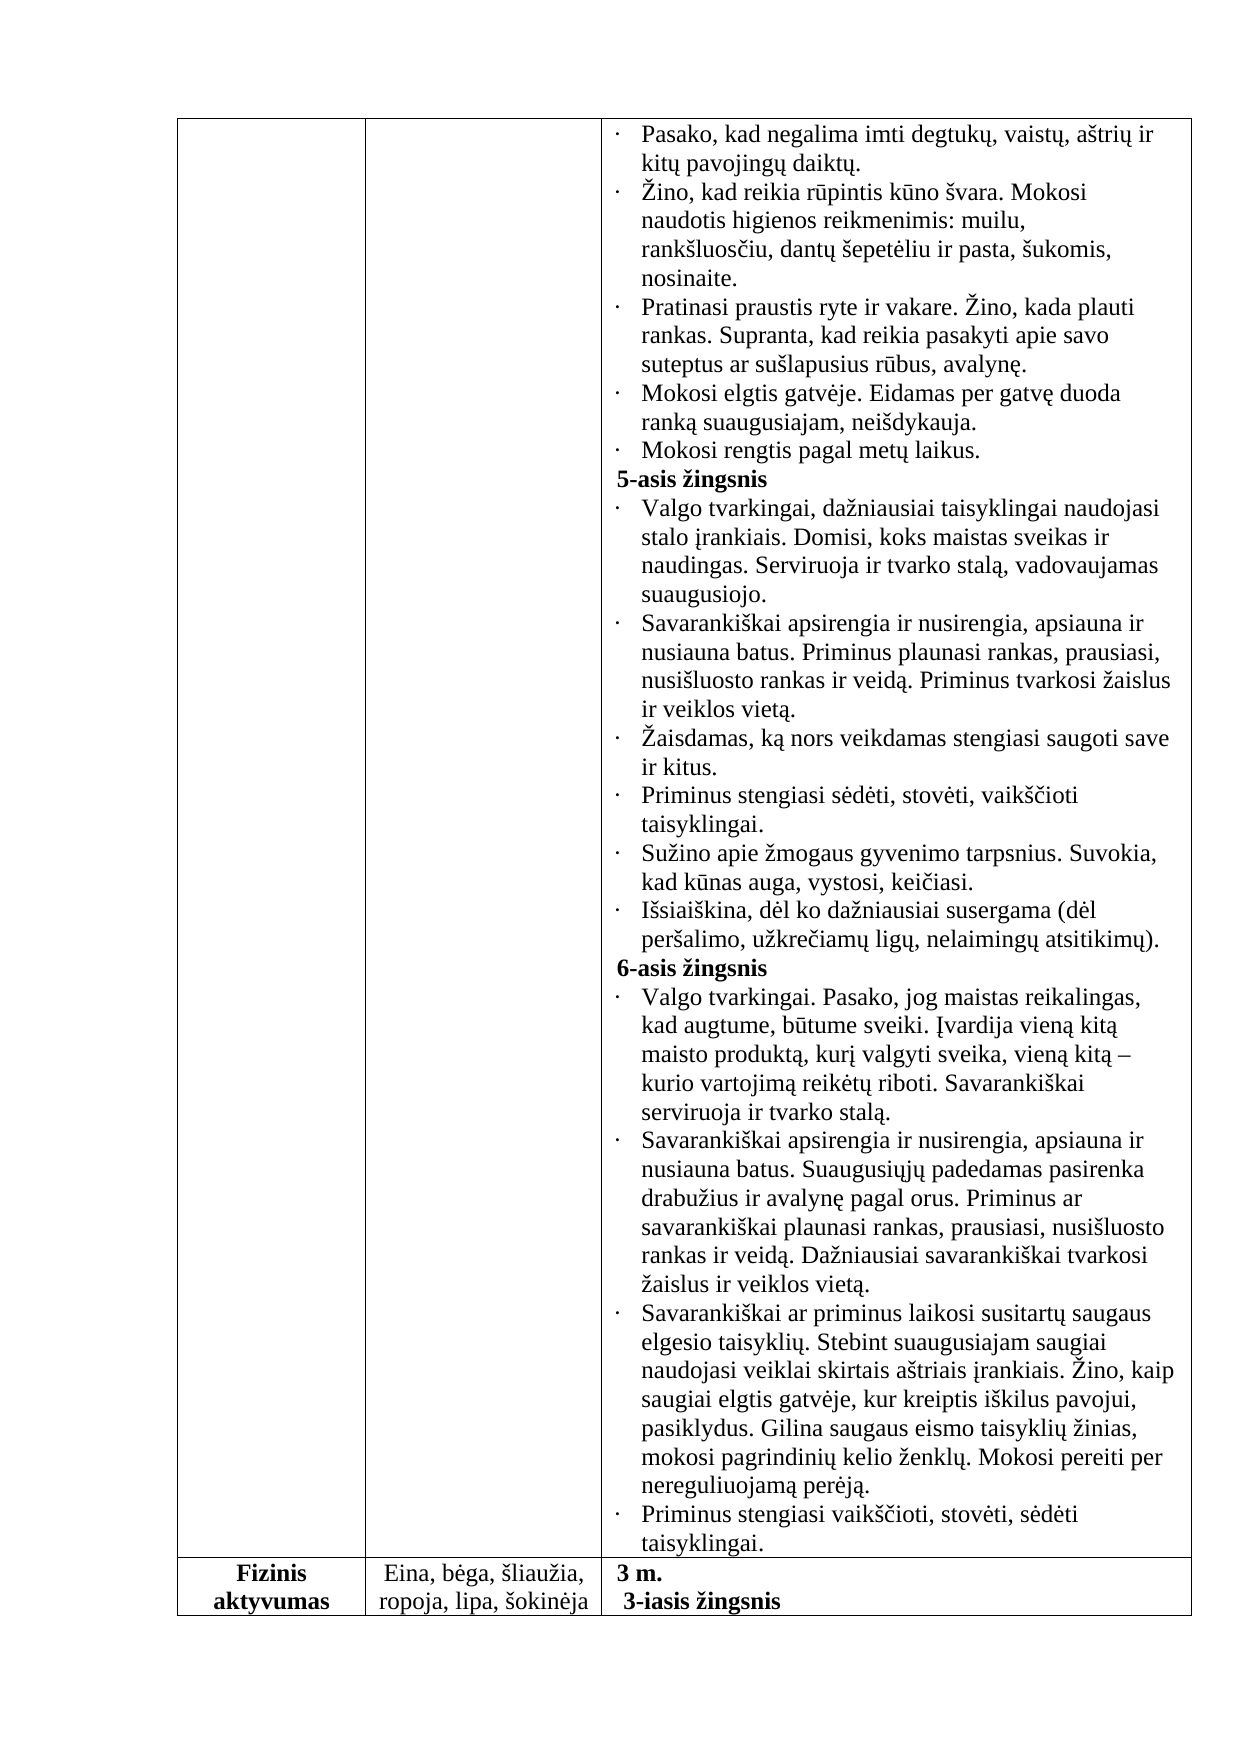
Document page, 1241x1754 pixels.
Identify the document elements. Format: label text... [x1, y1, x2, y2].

table_cell Fizinis aktyvumas [178, 1558, 365, 1615]
table_cell Eina, bėga, šliaužia, ropoja, lipa, šokinėja [366, 1558, 601, 1615]
table_cell [366, 119, 601, 1557]
table_cell [178, 119, 365, 1557]
table_cell · Pasako, kad negalima imti degtukų, vaistų, aštrių ir kitų pavojingų daiktų. · Žino, kad reikia rūpintis kūno švara. Mokosi naudotis higienos reikmenimis: muilu, rankšluosčiu, dantų šepetėliu ir pasta, šukomis, nosinaite. · Pratinasi praustis ryte ir vakare. Žino, kada plauti rankas. Supranta, kad reikia pasakyti apie savo suteptus ar sušlapusius rūbus, avalynę. · Mokosi elgtis gatvėje. Eidamas per gatvę duoda ranką suaugusiajam, neišdykauja. · Mokosi rengtis pagal metų laikus. 5-asis žingsnis · Valgo tvarkingai, dažniausiai taisyklingai naudojasi stalo įrankiais. Domisi, koks maistas sveikas ir naudingas. Serviruoja ir tvarko stalą, vadovaujamas suaugusiojo. · Savarankiškai apsirengia ir nusirengia, apsiauna ir nusiauna batus. Priminus plaunasi rankas, prausiasi, nusišluosto rankas ir veidą. Priminus tvarkosi žaislus ir veiklos vietą. · Žaisdamas, ką nors veikdamas stengiasi saugoti save ir kitus. · Priminus stengiasi sėdėti, stovėti, vaikščioti taisyklingai. · Sužino apie žmogaus gyvenimo tarpsnius. Suvokia, kad kūnas auga, vystosi, keičiasi. · Išsiaiškina, dėl ko dažniausiai susergama (dėl peršalimo, užkrečiamų ligų, nelaimingų atsitikimų). 6-asis žingsnis · Valgo tvarkingai. Pasako, jog maistas reikalingas, kad augtume, būtume sveiki. Įvardija vieną kitą maisto produktą, kurį valgyti sveika, vieną kitą – kurio vartojimą reikėtų riboti. Savarankiškai serviruoja ir tvarko stalą. · Savarankiškai apsirengia ir nusirengia, apsiauna ir nusiauna batus. Suaugusiųjų padedamas pasirenka drabužius ir avalynę pagal orus. Priminus ar savarankiškai plaunasi rankas, prausiasi, nusišluosto rankas ir veidą. Dažniausiai savarankiškai tvarkosi žaislus ir veiklos vietą. · Savarankiškai ar priminus laikosi susitartų saugaus elgesio taisyklių. Stebint suaugusiajam saugiai naudojasi veiklai skirtais aštriais įrankiais. Žino, kaip saugiai elgtis gatvėje, kur kreiptis iškilus pavojui, pasiklydus. Gilina saugaus eismo taisyklių žinias, mokosi pagrindinių kelio ženklų. Mokosi pereiti per nereguliuojamą perėją. · Priminus stengiasi vaikščioti, stovėti, sėdėti taisyklingai. [602, 119, 1191, 1557]
table_cell 3 m. 3-iasis žingsnis [602, 1558, 1191, 1615]
